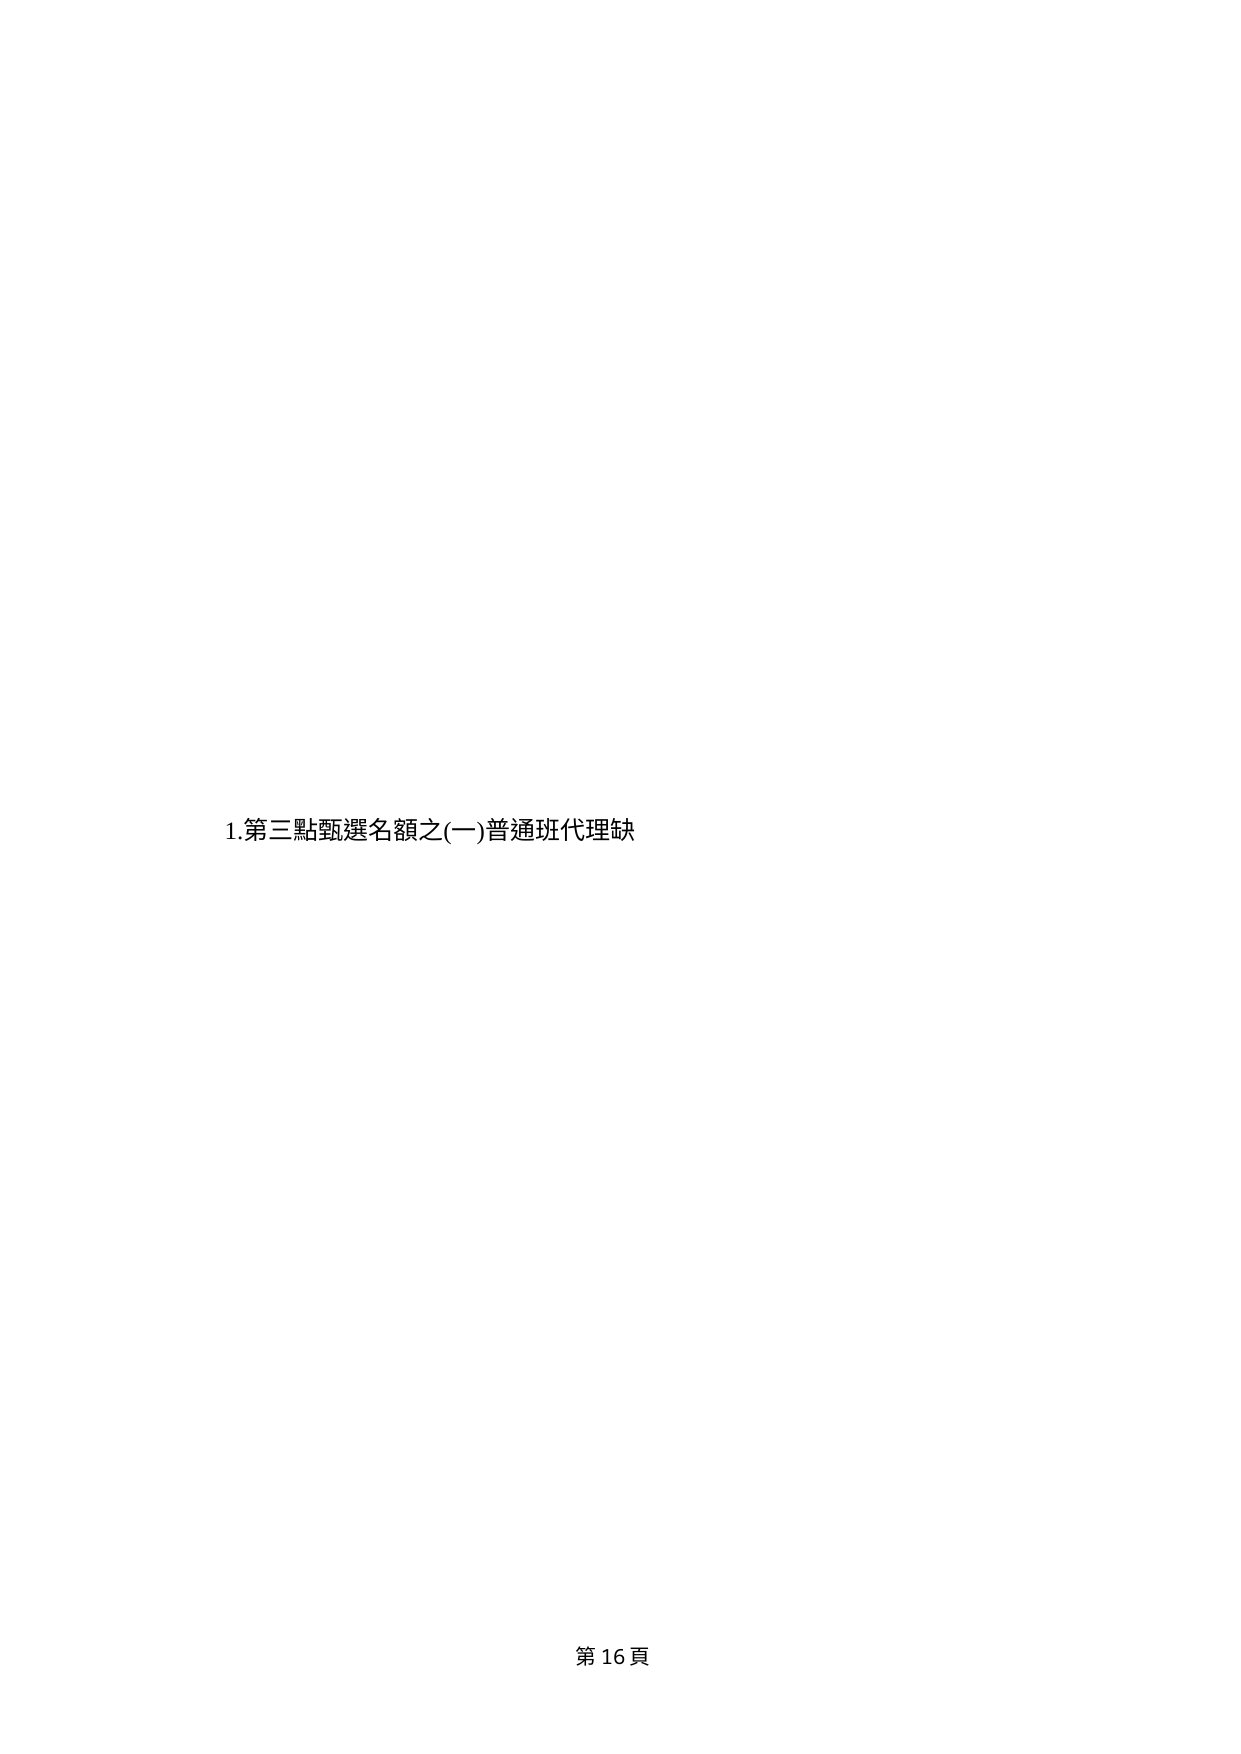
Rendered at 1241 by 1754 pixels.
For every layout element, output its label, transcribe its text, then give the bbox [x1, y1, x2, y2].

text 1.第三點甄選名額之(一)普通班代理缺 [168, 787, 1107, 850]
